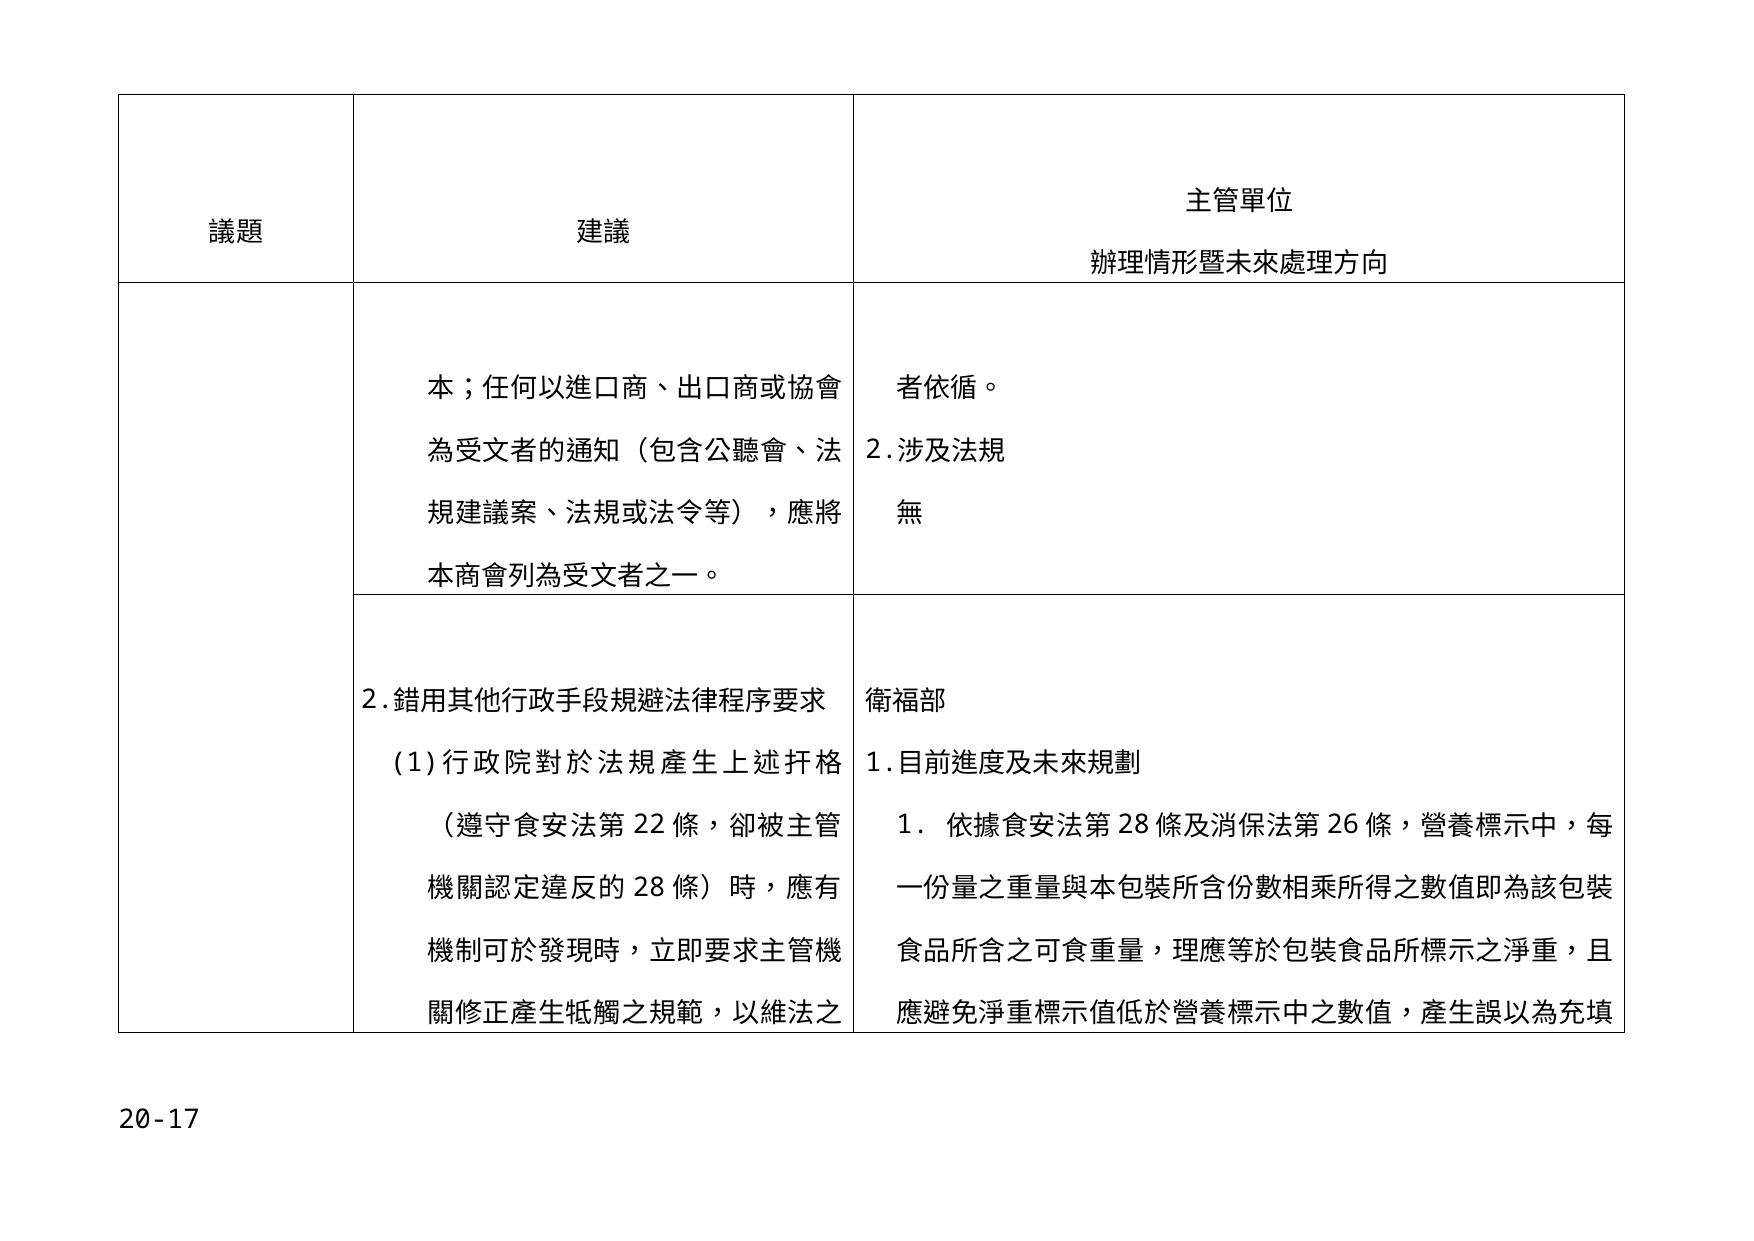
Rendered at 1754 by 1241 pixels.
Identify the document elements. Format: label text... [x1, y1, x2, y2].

table_header 議題 [119, 95, 353, 282]
table_cell 衛福部 1.目前進度及未來規劃 1. 依據食安法第28條及消保法第26條，營養標示中，每一份量之重量與本包裝所含份數相乘所得之數值即為該包裝食品所含之可食重量，理應等於包裝食品所標示之淨重，且應避免淨重標示值低於營養標示中之數值，產生誤以為充填 [854, 595, 1624, 1032]
table_header 建議 [354, 95, 853, 282]
table_cell 者依循。 2.涉及法規 無 [854, 283, 1624, 594]
table_cell 本；任何以進口商、出口商或協會為受文者的通知（包含公聽會、法規建議案、法規或法令等），應將本商會列為受文者之一。 [354, 283, 853, 594]
table_cell [119, 283, 353, 1032]
table_cell 2.錯用其他行政手段規避法律程序要求 (1)行政院對於法規產生上述扞格（遵守食安法第22條，卻被主管機關認定違反的28條）時，應有機制可於發現時，立即要求主管機關修正產生牴觸之規範，以維法之 [354, 595, 853, 1032]
table_header 主管單位 辦理情形暨未來處理方向 [854, 95, 1624, 282]
